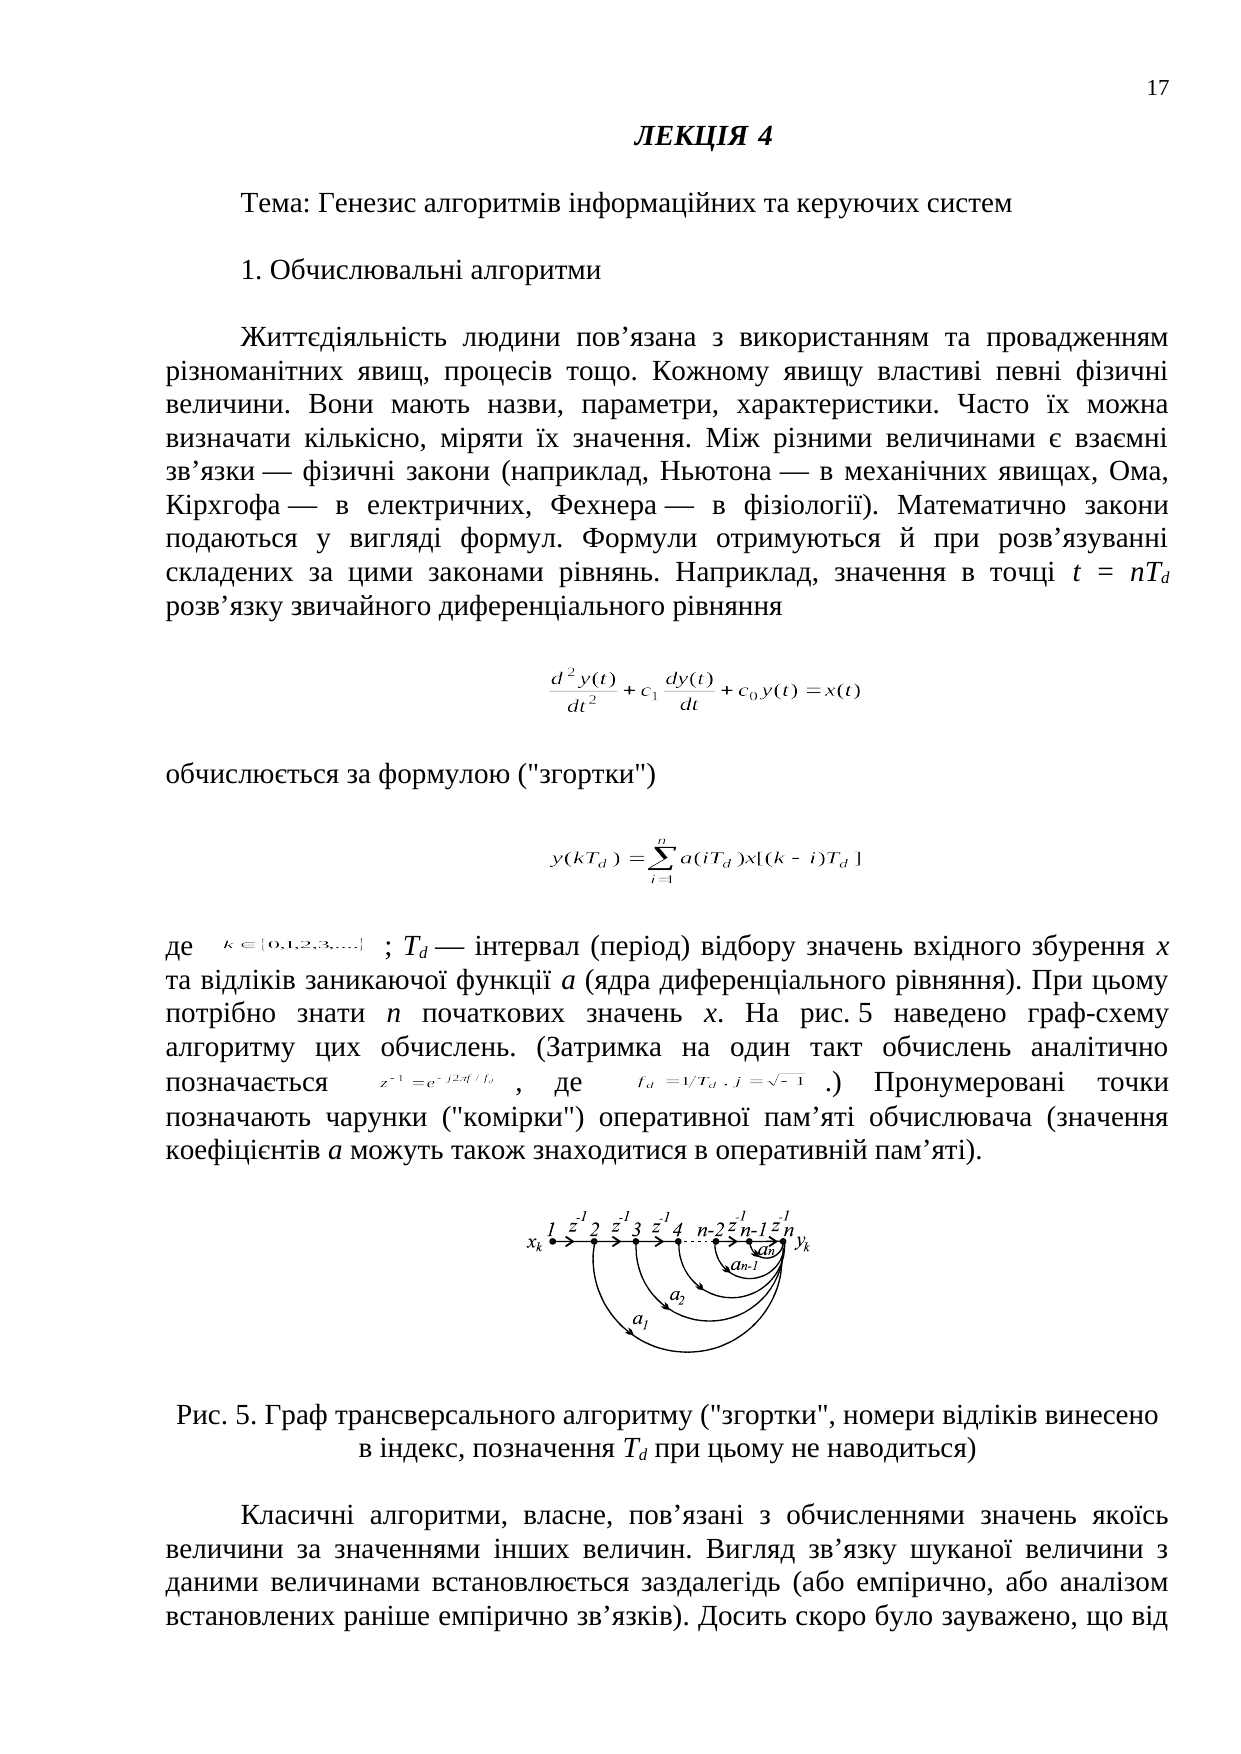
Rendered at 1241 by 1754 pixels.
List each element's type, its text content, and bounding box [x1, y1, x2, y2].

text Класичні алгоритми, власне, пов’язані з обчисленнями значень якоїсь величини за значеннями інших величин. Вигляд зв’язку шуканої величини з даними величинами встановлюється заздалегідь (або емпірично, або аналізом встановлених раніше емпірично зв’язків). Досить скоро було зауважено, що від [165, 1497, 1169, 1632]
text Тема: Генезис алгоритмів інформаційних та керуючих систем [165, 185, 1169, 219]
text Рис. 5. Граф трансверсального алгоритму ("згортки", номери відліків винесено в індекс, позначення Td при цьому не наводиться) [165, 1397, 1169, 1464]
text обчислюється за формулою ("згортки") [165, 757, 1169, 790]
text де ; Td — інтервал (період) відбору значень вхідного збурення х та відліків заникаючої функції a (ядра диференціального рівняння). При цьому потрібно знати n початкових значень х. На рис. 5 наведено граф-схему алгоритму цих обчислень. (Затримка на один такт обчислень аналітично позначається , де .) Пронумеровані точки позначають чарунки ("комірки") оперативної пам’яті обчислювача (значення коефіцієнтів а можуть також знаходитися в оперативній пам’яті). [165, 928, 1169, 1166]
text 1. Обчислювальні алгоритми [165, 252, 1169, 286]
text ЛЕКЦІЯ 4 [165, 118, 1169, 152]
text Життєдіяльність людини пов’язана з використанням та провадженням різноманітних явищ, процесів тощо. Кожному явищу властиві певні фізичні величини. Вони мають назви, параметри, характеристики. Часто їх можна визначати кількісно, міряти їх значення. Між різними величинами є взаємні зв’язки — фізичні закони (наприклад, Ньютона — в механічних явищах, Ома, Кірхгофа — в електричних, Фехнера — в фізіології). Математично закони подаються у вигляді формул. Формули отримуються й при розв’язуванні складених за цими законами рівнянь. Наприклад, значення в точці t = nTd розв’язку звичайного диференціального рівняння [165, 319, 1169, 621]
